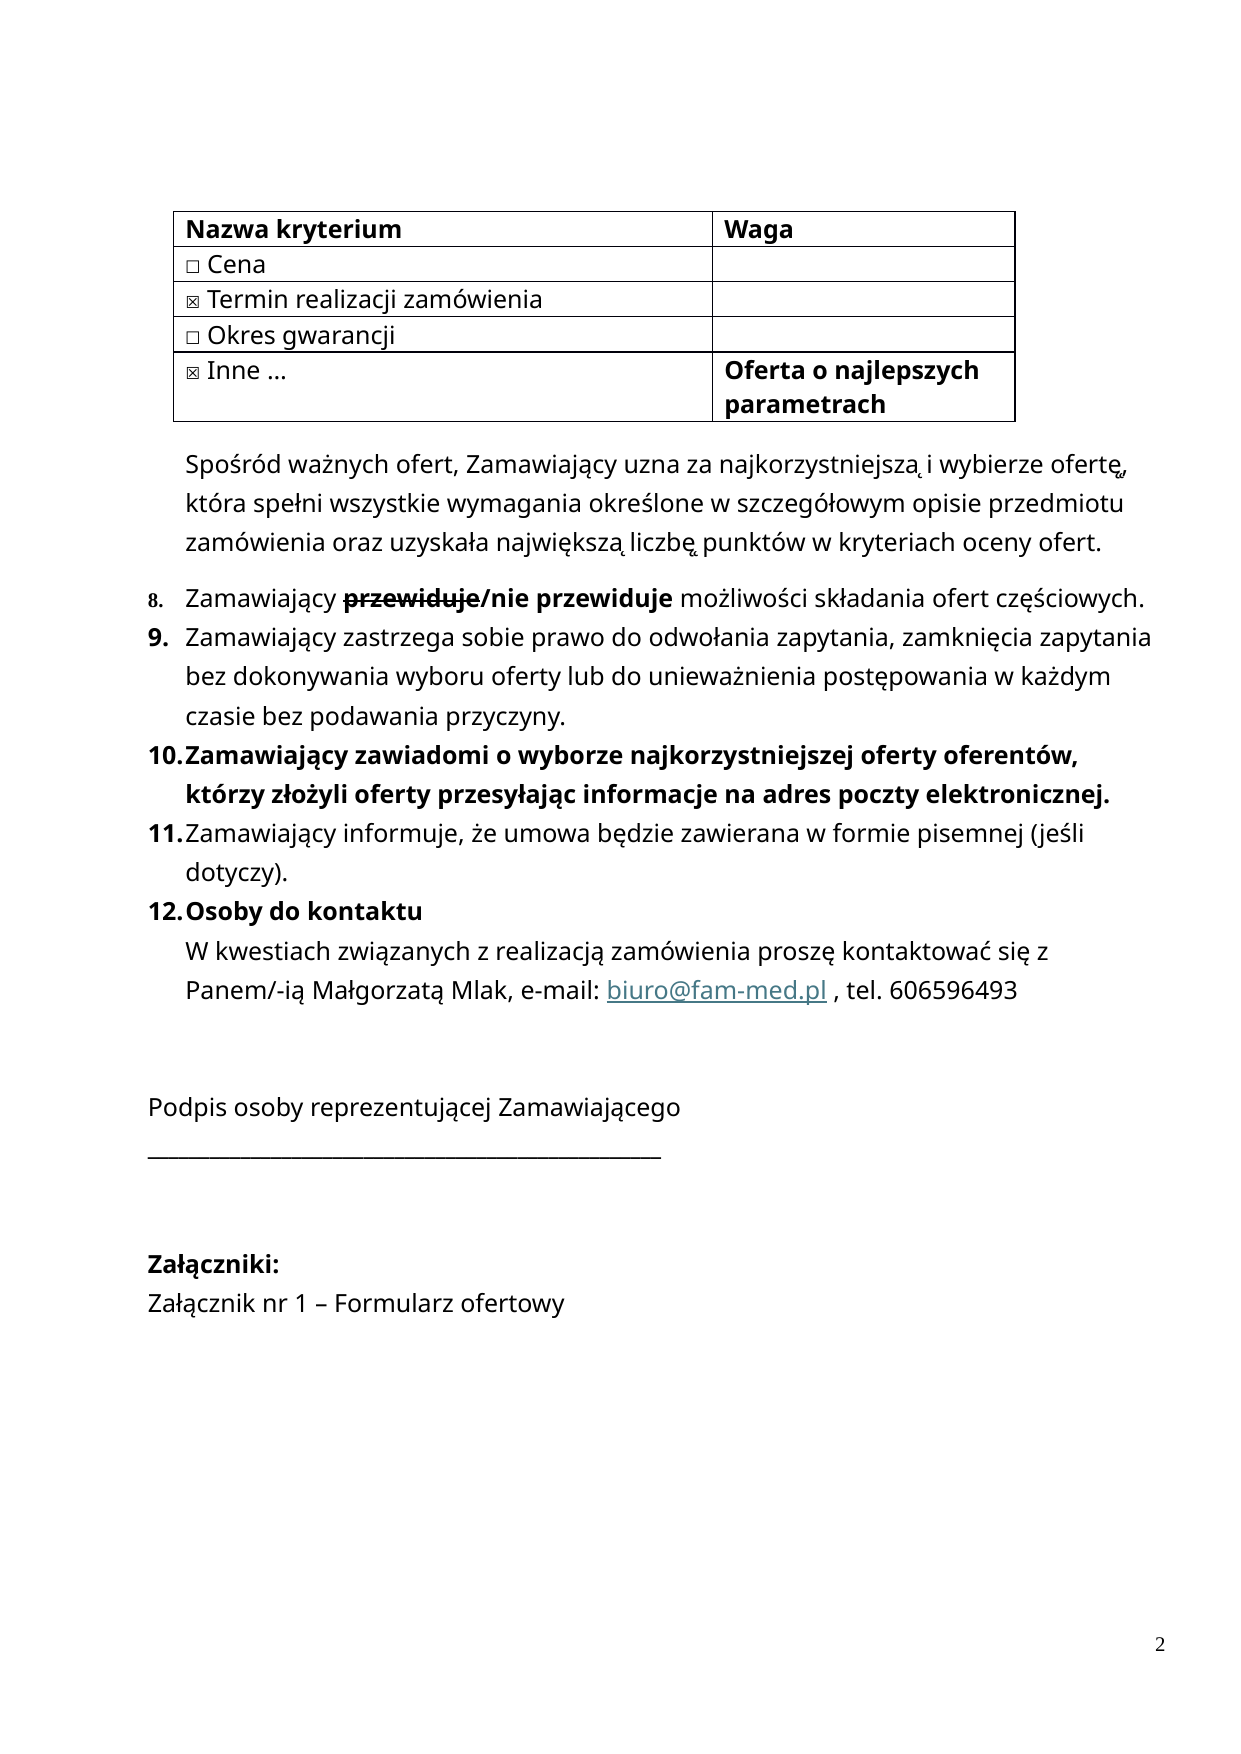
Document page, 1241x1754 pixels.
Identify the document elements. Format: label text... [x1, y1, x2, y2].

list Zamawiający zastrzega sobie prawo do odwołania zapytania, zamknięcia zapytania bez dokonywania wyboru oferty lub do unieważnienia postępowania w każdym czasie bez podawania przyczyny. [148, 620, 1165, 732]
list Zamawiający informuje, że umowa będzie zawierana w formie pisemnej (jeśli dotyczy). [148, 816, 1165, 889]
text Załączniki: [148, 1247, 1165, 1281]
table_cell ☐ Okres gwarancji [174, 317, 712, 351]
list Zamawiający zawiadomi o wyborze najkorzystniejszej oferty oferentów, którzy złożyli oferty przesyłając informacje na adres poczty elektronicznej. [148, 737, 1165, 811]
table_cell [713, 282, 1014, 316]
table_header Nazwa kryterium [174, 212, 712, 246]
text Załącznik nr 1 – Formularz ofertowy [148, 1286, 1165, 1320]
table_cell ☐ Cena [174, 247, 712, 281]
list Osoby do kontaktu [148, 894, 1165, 928]
text W kwestiach związanych z realizacją zamówienia proszę kontaktować się z Panem/-ią Małgorzatą Mlak, e-mail: biuro@fam-med.pl , tel. 606596493 [185, 933, 1165, 1006]
text Podpis osoby reprezentującej Zamawiającego __________________________________________________ [148, 1090, 1165, 1163]
table_cell [713, 317, 1014, 351]
table_header Waga [713, 212, 1014, 246]
list Zamawiający przewiduje/nie przewiduje możliwości składania ofert częściowych. [148, 581, 1165, 615]
table_cell Oferta o najlepszych parametrach [713, 353, 1014, 421]
table_cell [713, 247, 1014, 281]
table_cell ☒ Termin realizacji zamówienia [174, 282, 712, 316]
table_cell ☒ Inne … [174, 353, 712, 421]
list Spośród ważnych ofert, Zamawiający uzna za najkorzystniejszą i wybierze ofertę̨, która spełni wszystkie wymagania określone w szczegółowym opisie przedmiotu zamówienia oraz uzyskała największą liczbę̨ punktów w kryteriach oceny ofert. [185, 447, 1165, 559]
